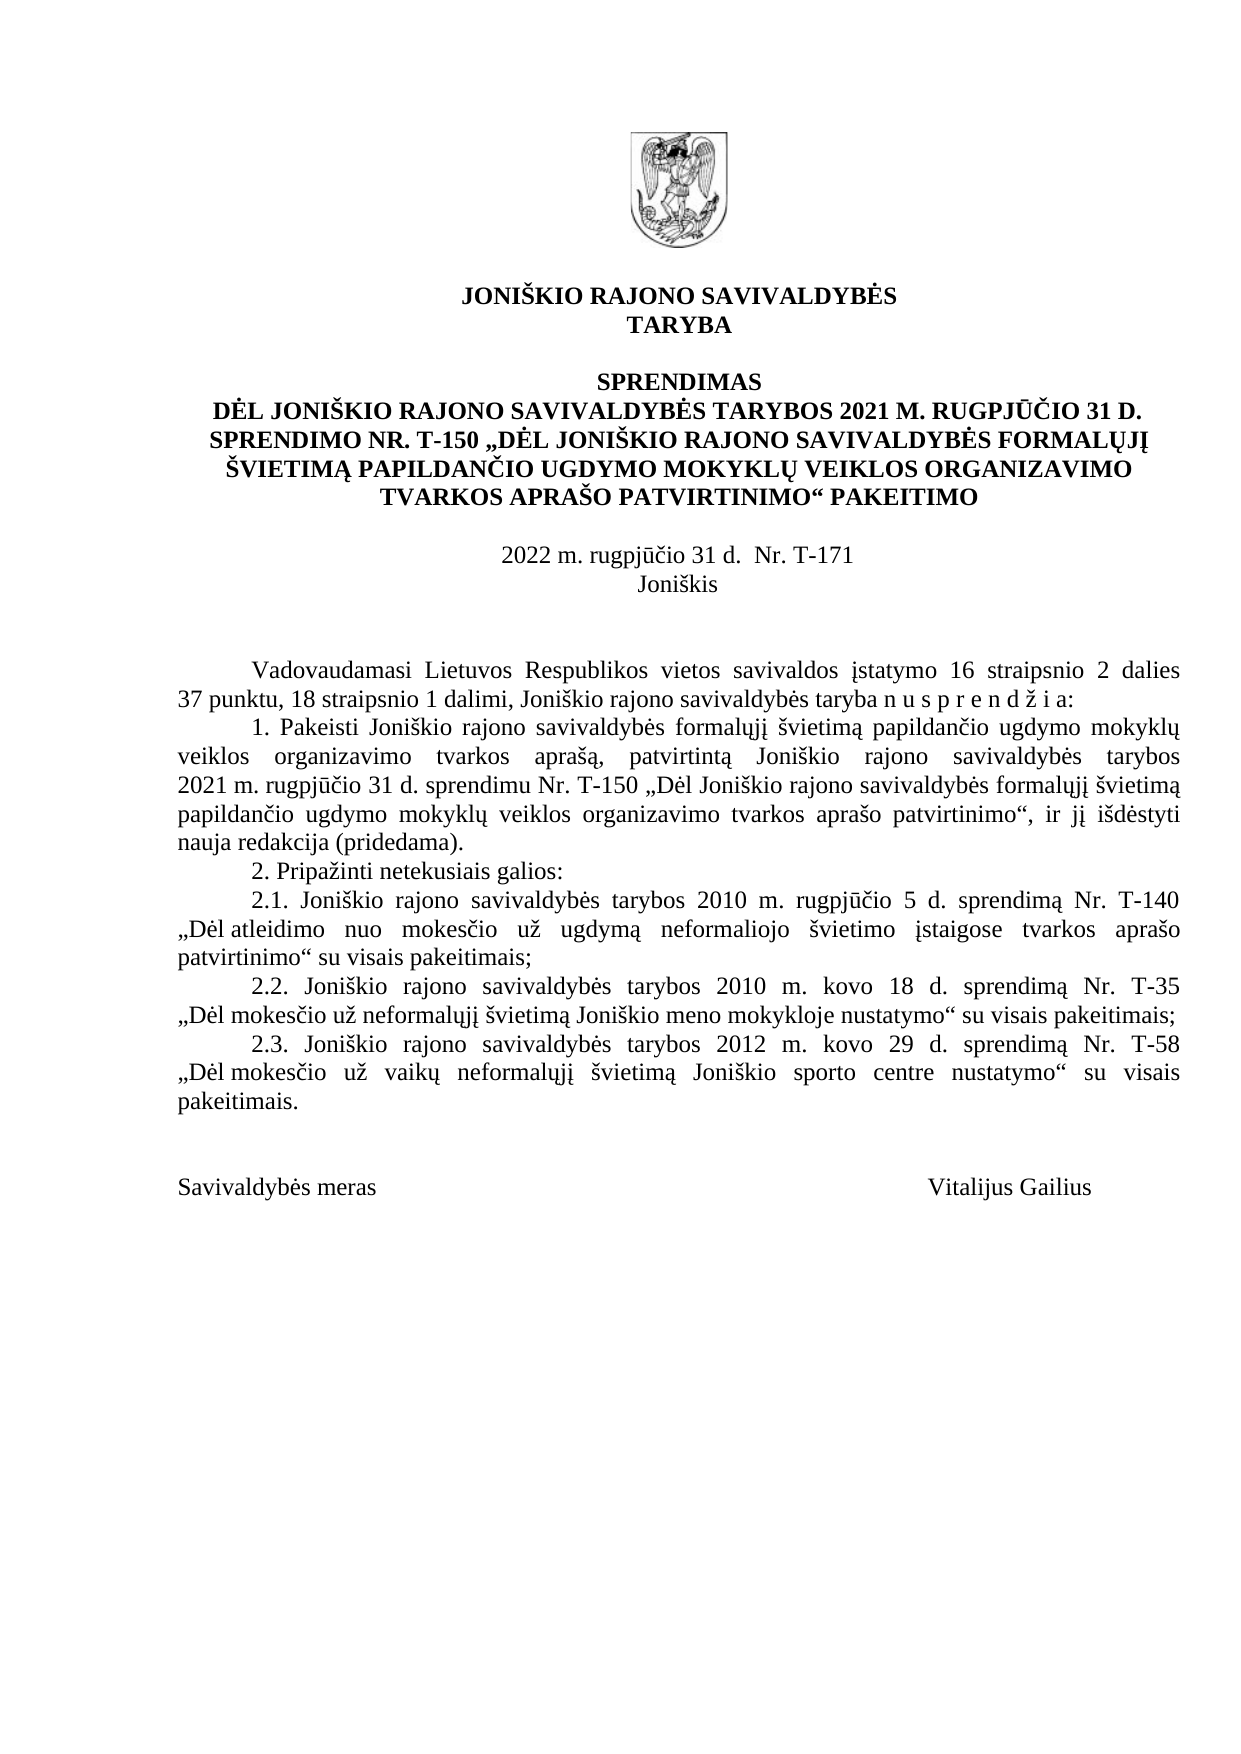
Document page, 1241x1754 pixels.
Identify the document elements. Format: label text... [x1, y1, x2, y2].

text 2.1. Joniškio rajono savivaldybės tarybos 2010 m. rugpjūčio 5 d. sprendimą Nr. T-140 „Dėl atleidimo nuo mokesčio už ugdymą neformaliojo švietimo įstaigose tvarkos aprašo patvirtinimo“ su visais pakeitimais; [177, 885, 1181, 971]
text DĖL JONIŠKIO RAJONO SAVIVALDYBĖS TARYBOS 2021 M. RUGPJŪČIO 31 D. SPRENDIMO NR. T-150 „DĖL JONIŠKIO RAJONO SAVIVALDYBĖS FORMALŲJĮ ŠVIETIMĄ PAPILDANČIO UGDYMO MOKYKLŲ VEIKLOS ORGANIZAVIMO TVARKOS APRAŠO PATVIRTINIMO“ PAKEITIMO [174, 396, 1181, 511]
text Vadovaudamasi Lietuvos Respublikos vietos savivaldos įstatymo 16 straipsnio 2 dalies 37 punktu, 18 straipsnio 1 dalimi, Joniškio rajono savivaldybės taryba n u s p r e n d ž i a: [177, 655, 1181, 712]
text 2. Pripažinti netekusiais galios: [177, 856, 1181, 885]
text Joniškis [174, 569, 1181, 597]
text 2.3. Joniškio rajono savivaldybės tarybos 2012 m. kovo 29 d. sprendimą Nr. T-58 „Dėl mokesčio už vaikų neformalųjį švietimą Joniškio sporto centre nustatymo“ su visais pakeitimais. [177, 1029, 1181, 1115]
text 2022 m. rugpjūčio 31 d. Nr. T-171 [174, 540, 1181, 569]
text 2.2. Joniškio rajono savivaldybės tarybos 2010 m. kovo 18 d. sprendimą Nr. T-35 „Dėl mokesčio už neformalųjį švietimą Joniškio meno mokykloje nustatymo“ su visais pakeitimais; [177, 971, 1181, 1029]
text Joniškio rajono savivaldybės TARYBA [177, 281, 1181, 339]
text Savivaldybės meras Vitalijus Gailius [177, 1172, 1181, 1201]
text 1. Pakeisti Joniškio rajono savivaldybės formalųjį švietimą papildančio ugdymo mokyklų veiklos organizavimo tvarkos aprašą, patvirtintą Joniškio rajono savivaldybės tarybos 2021 m. rugpjūčio 31 d. sprendimu Nr. T-150 „Dėl Joniškio rajono savivaldybės formalųjį švietimą papildančio ugdymo mokyklų veiklos organizavimo tvarkos aprašo patvirtinimo“, ir jį išdėstyti nauja redakcija (pridedama). [177, 712, 1181, 856]
text SPRENDIMAS [177, 367, 1181, 396]
